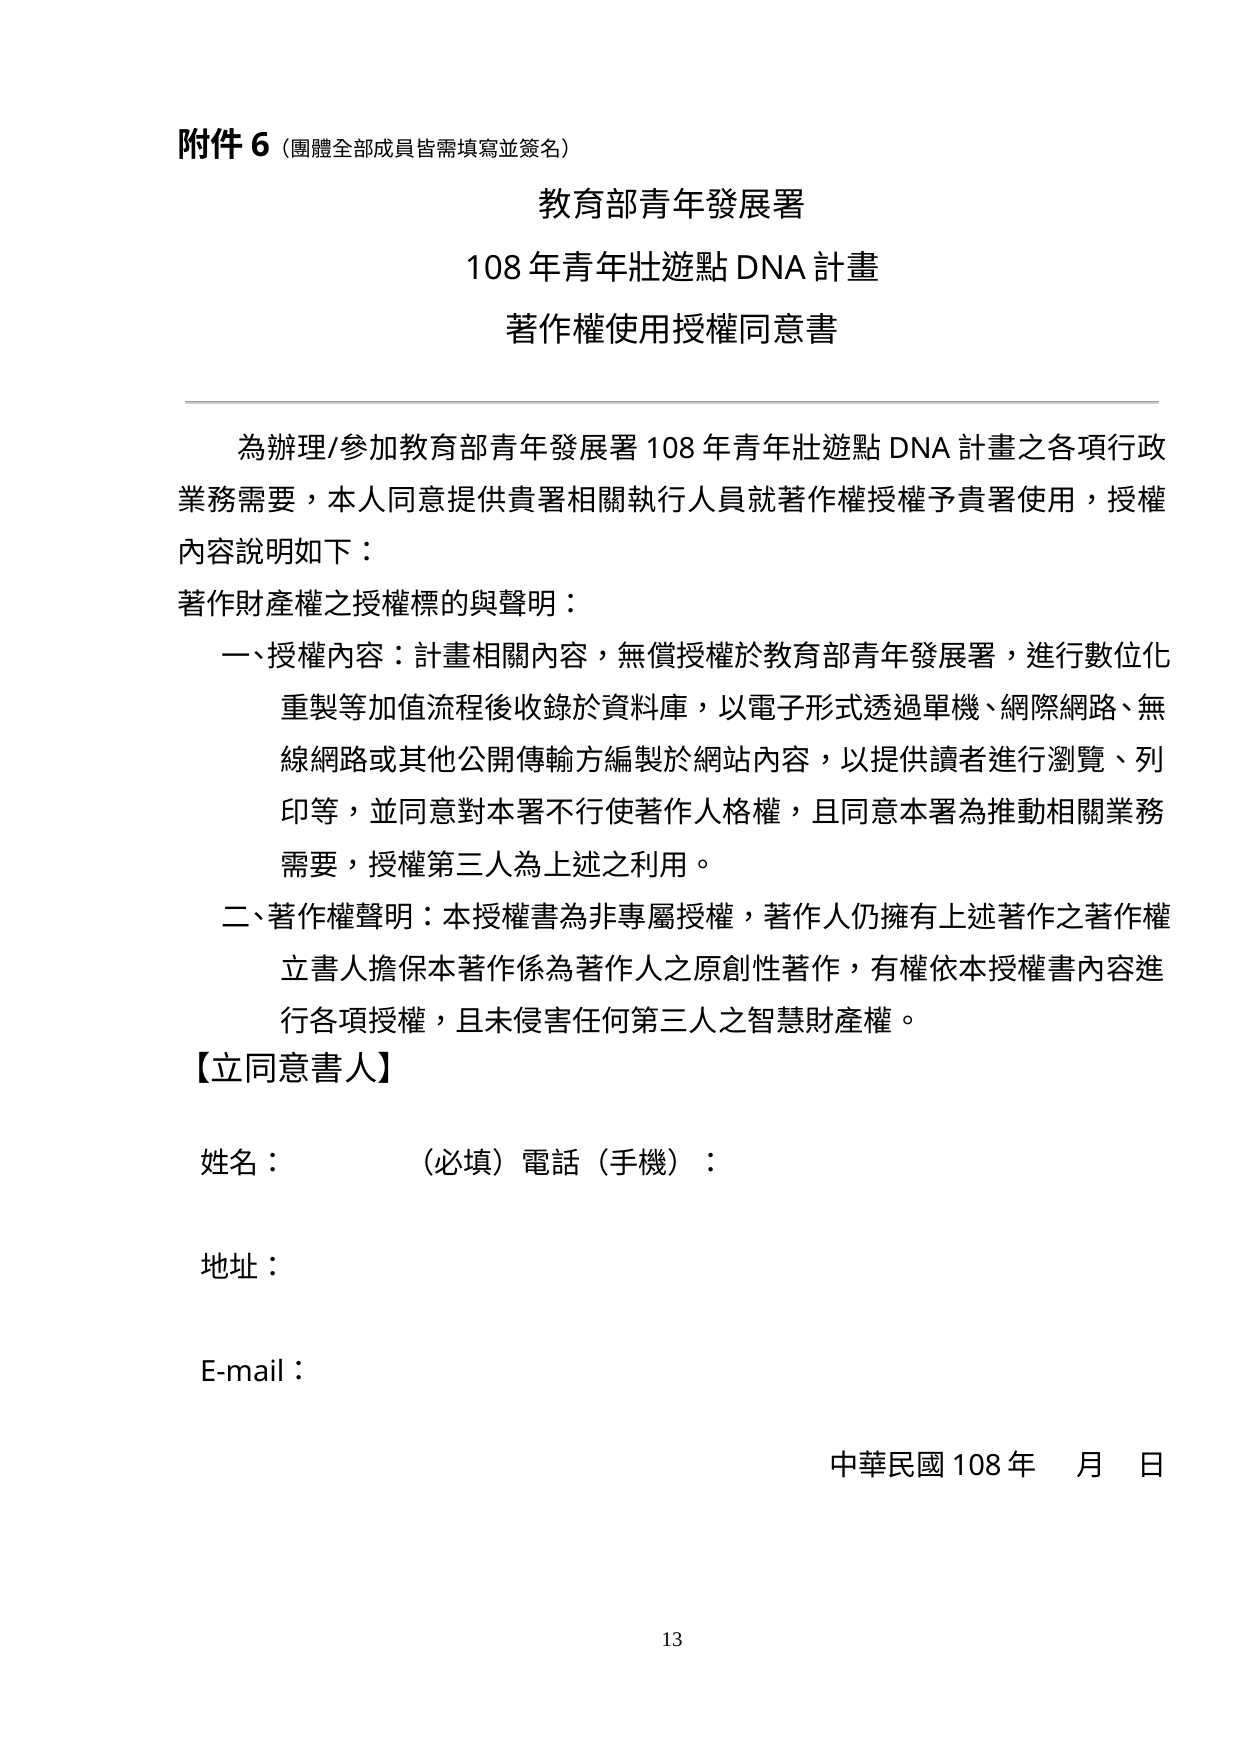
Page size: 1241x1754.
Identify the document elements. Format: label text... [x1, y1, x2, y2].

text 【立同意書人】 [177, 1042, 1167, 1090]
text 姓名： （必填）電話（手機）： [177, 1090, 1167, 1194]
text 附件6（團體全部成員皆需填寫並簽名） [177, 118, 1167, 167]
text 二、著作權聲明：本授權書為非專屬授權，著作人仍擁有上述著作之著作權。立書人擔保本著作係為著作人之原創性著作，有權依本授權書內容進行各項授權，且未侵害任何第三人之智慧財產權。 [221, 885, 1167, 1042]
text E-mail： [177, 1298, 1167, 1402]
text 為辦理/參加教育部青年發展署108年青年壯遊點DNA計畫之各項行政業務需要，本人同意提供貴署相關執行人員就著作權授權予貴署使用，授權內容說明如下： [177, 417, 1167, 573]
text 中華民國108年 月 日 [177, 1442, 1167, 1484]
text 著作權使用授權同意書 [177, 292, 1167, 354]
text 教育部青年發展署 [177, 167, 1167, 229]
text 著作財產權之授權標的與聲明： [177, 573, 1167, 625]
text 108年青年壯遊點DNA計畫 [177, 229, 1167, 292]
text 地址： [177, 1194, 1167, 1298]
text 一、授權內容：計畫相關內容，無償授權於教育部青年發展署，進行數位化、重製等加值流程後收錄於資料庫，以電子形式透過單機、網際網路、無線網路或其他公開傳輸方編製於網站內容，以提供讀者進行瀏覽、列印等，並同意對本署不行使著作人格權，且同意本署為推動相關業務需要，授權第三人為上述之利用。 [221, 625, 1167, 885]
